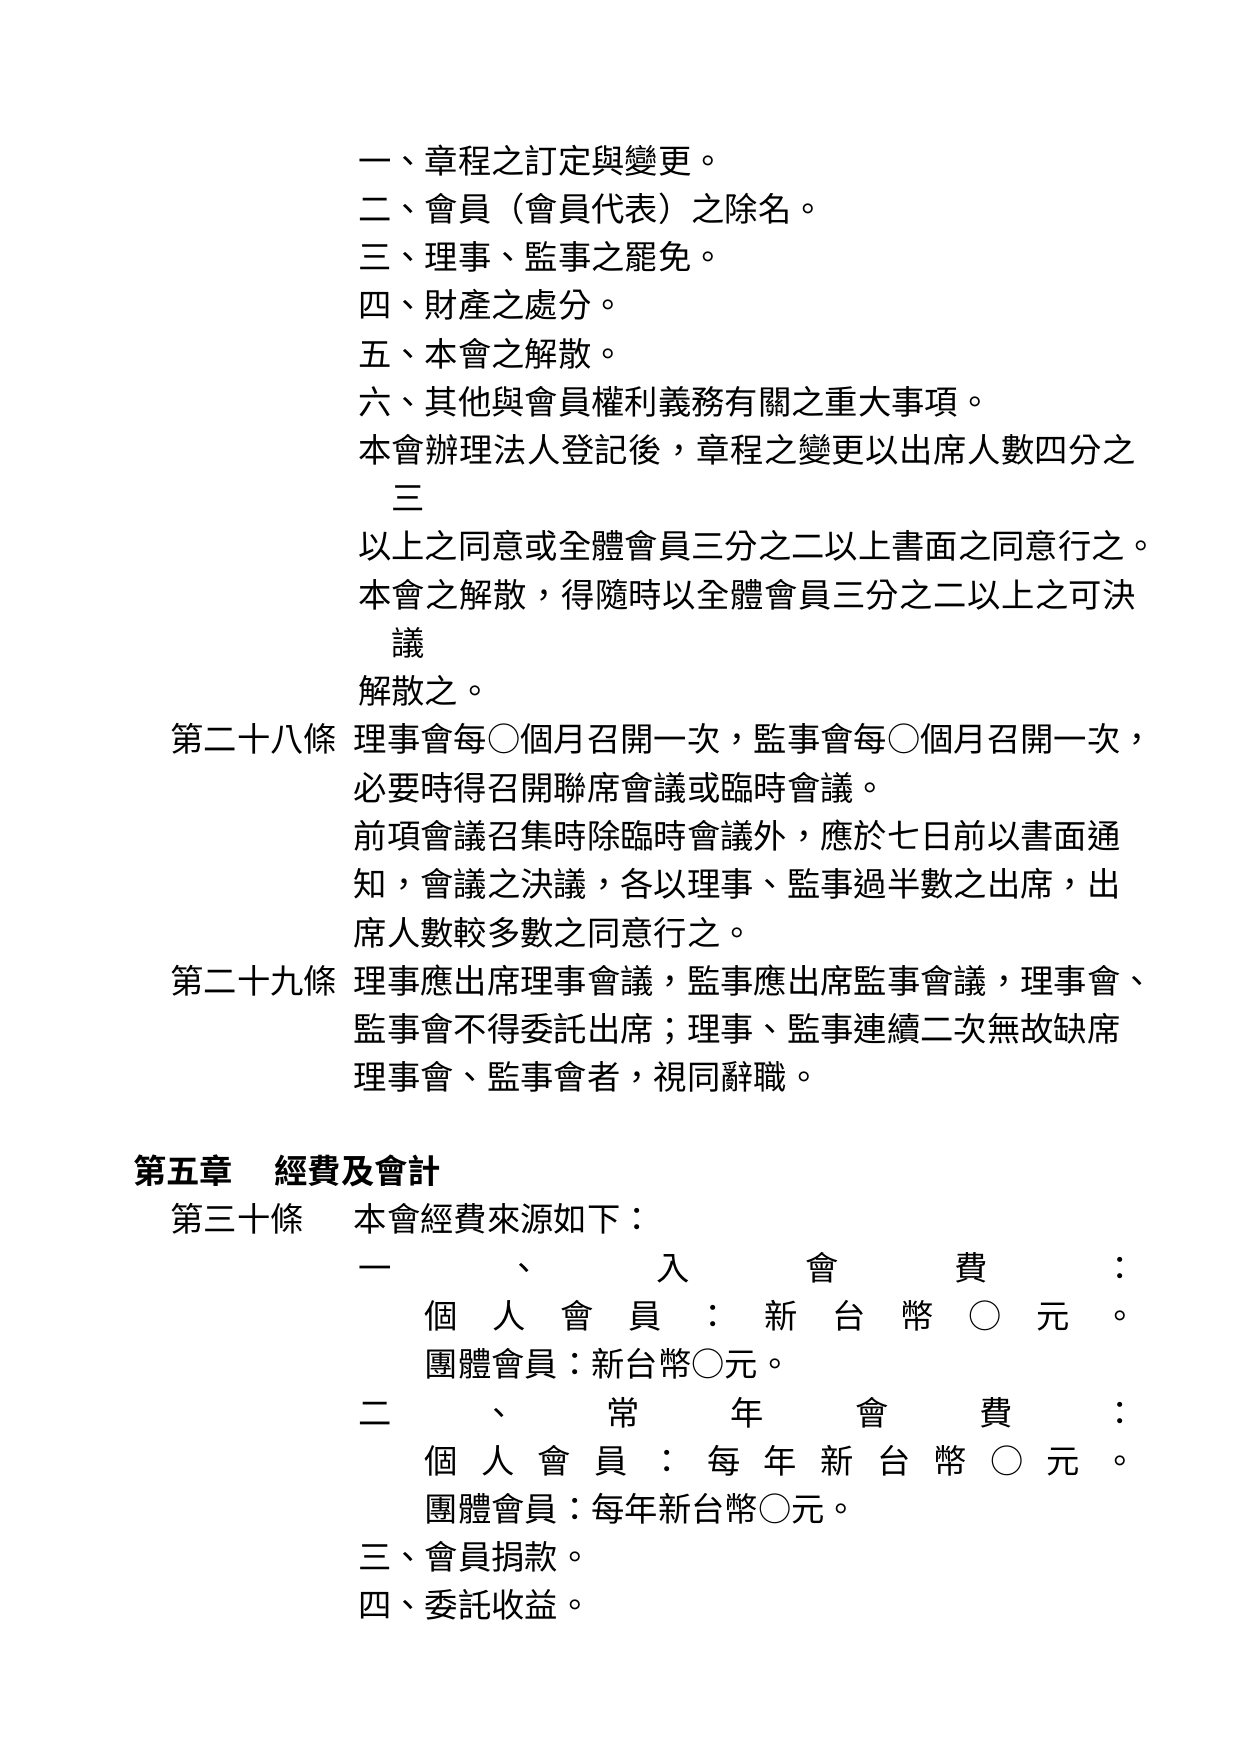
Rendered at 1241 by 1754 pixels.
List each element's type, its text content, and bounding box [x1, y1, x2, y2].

text 六、其他與會員權利義務有關之重大事項。 [358, 376, 1137, 424]
text 三、會員捐款。 [358, 1531, 1137, 1579]
text 二、會員（會員代表）之除名。 [358, 183, 1137, 231]
text 第二十八條 理事會每○個月召開一次，監事會每○個月召開一次，必要時得召開聯席會議或臨時會議。 前項會議召集時除臨時會議外，應於七日前以書面通知，會議之決議，各以理事、監事過半數之出席，出席人數較多數之同意行之。 [170, 713, 1137, 954]
text 第三十條 本會經費來源如下： [170, 1193, 1137, 1242]
text 一、章程之訂定與變更。 [358, 134, 1137, 183]
text 一、入會費： 個人會員：新台幣○元。 團體會員：新台幣○元。 [358, 1242, 1137, 1386]
text 第五章 經費及會計 [133, 1145, 1137, 1193]
text 本會之解散，得隨時以全體會員三分之二以上之可決議 [358, 568, 1137, 665]
text 以上之同意或全體會員三分之二以上書面之同意行之。 [358, 520, 1137, 568]
text 第二十九條 理事應出席理事會議，監事應出席監事會議，理事會、監事會不得委託出席；理事、監事連續二次無故缺席理事會、監事會者，視同辭職。 [170, 954, 1137, 1099]
text 二、常年會費： 個人會員：每年新台幣○元。 團體會員：每年新台幣○元。 [358, 1386, 1137, 1531]
text 本會辦理法人登記後，章程之變更以出席人數四分之三 [358, 424, 1137, 520]
text 四、財產之處分。 [358, 279, 1137, 327]
text 四、委託收益。 [358, 1579, 1137, 1627]
text 三、理事、監事之罷免。 [358, 231, 1137, 279]
text 五、本會之解散。 [358, 327, 1137, 376]
text 解散之。 [358, 665, 1137, 713]
